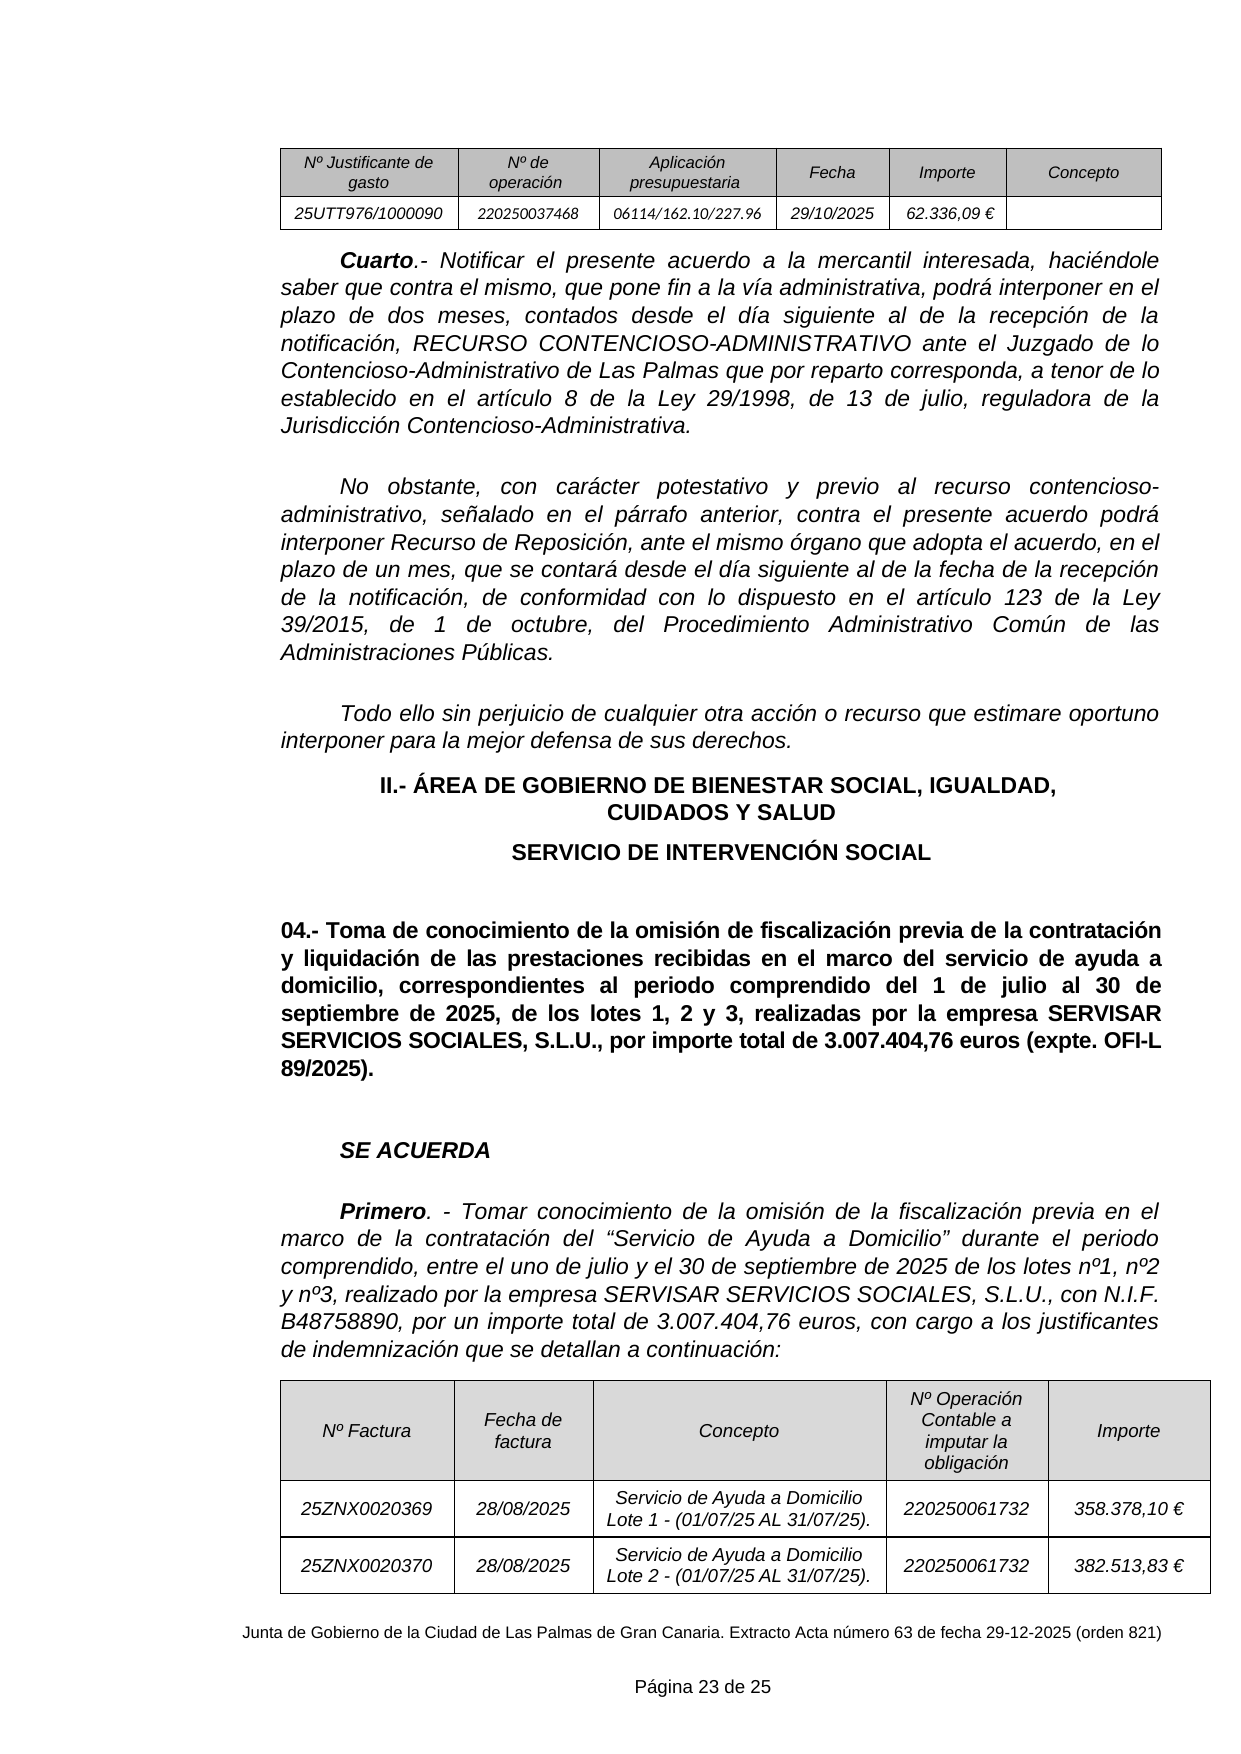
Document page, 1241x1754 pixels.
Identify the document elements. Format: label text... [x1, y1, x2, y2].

table_cell [1007, 197, 1161, 229]
text No obstante, con carácter potestativo y previo al recurso contencioso-administrativo, señalado en el párrafo anterior, contra el presente acuerdo podrá interponer Recurso de Reposición, ante el mismo órgano que adopta el acuerdo, en el plazo de un mes, que se contará desde el día siguiente al de la fecha de la recepción de la notificación, de conformidad con lo dispuesto en el artículo 123 de la Ley 39/2015, de 1 de octubre, del Procedimiento Administrativo Común de las Administraciones Públicas. [281, 473, 1162, 665]
table_cell 25ZNX0020369 [281, 1481, 454, 1536]
text Cuarto.- Notificar el presente acuerdo a la mercantil interesada, haciéndole saber que contra el mismo, que pone fin a la vía administrativa, podrá interponer en el plazo de dos meses, contados desde el día siguiente al de la recepción de la notificación, RECURSO CONTENCIOSO-ADMINISTRATIVO ante el Juzgado de lo Contencioso-Administrativo de Las Palmas que por reparto corresponda, a tenor de lo establecido en el artículo 8 de la Ley 29/1998, de 13 de julio, reguladora de la Jurisdicción Contencioso-Administrativa. [281, 247, 1162, 439]
text Primero. - Tomar conocimiento de la omisión de la fiscalización previa en el marco de la contratación del “Servicio de Ayuda a Domicilio” durante el periodo comprendido, entre el uno de julio y el 30 de septiembre de 2025 de los lotes nº1, nº2 y nº3, realizado por la empresa SERVISAR SERVICIOS SOCIALES, S.L.U., con N.I.F. B48758890, por un importe total de 3.007.404,76 euros, con cargo a los justificantes de indemnización que se detallan a continuación: [281, 1198, 1162, 1362]
table_cell Servicio de Ayuda a Domicilio Lote 2 - (01/07/25 AL 31/07/25). [594, 1538, 886, 1593]
table_cell 28/08/2025 [455, 1538, 593, 1593]
table_header Nº Justificante de gasto [281, 149, 458, 196]
text SERVICIO DE INTERVENCIÓN SOCIAL [281, 839, 1162, 866]
text II.- ÁREA DE GOBIERNO DE BIENESTAR SOCIAL, IGUALDAD, [281, 772, 1162, 798]
table_header Importe [1049, 1381, 1210, 1480]
table_header Nº Operación Contable a imputar la obligación [887, 1381, 1048, 1480]
table_header Fecha [777, 149, 889, 196]
table_header Nº Factura [281, 1381, 454, 1480]
table_header Importe [890, 149, 1006, 196]
table_cell 62.336,09 € [890, 197, 1006, 229]
table_cell Servicio de Ayuda a Domicilio Lote 1 - (01/07/25 AL 31/07/25). [594, 1481, 886, 1536]
table_cell 29/10/2025 [777, 197, 889, 229]
table_cell 06114/162.10/227.96 [600, 197, 776, 229]
table_header Aplicación presupuestaria [600, 149, 776, 196]
table_cell 358.378,10 € [1049, 1481, 1210, 1536]
table_header Concepto [1007, 149, 1161, 196]
text Todo ello sin perjuicio de cualquier otra acción o recurso que estimare oportuno interponer para la mejor defensa de sus derechos. [281, 700, 1162, 754]
text SE ACUERDA [281, 1137, 1162, 1163]
table_cell 382.513,83 € [1049, 1538, 1210, 1593]
table_header Concepto [594, 1381, 886, 1480]
table_cell 220250061732 [887, 1538, 1048, 1593]
text CUIDADOS Y SALUD [281, 799, 1162, 826]
table_header Nº de operación [459, 149, 599, 196]
table_cell 220250037468 [459, 197, 599, 229]
table_cell 25ZNX0020370 [281, 1538, 454, 1593]
table_cell 220250061732 [887, 1481, 1048, 1536]
table_cell 28/08/2025 [455, 1481, 593, 1536]
table_header Fecha de factura [455, 1381, 593, 1480]
table_cell 25UTT976/1000090 [281, 197, 458, 229]
text 04.- Toma de conocimiento de la omisión de fiscalización previa de la contratación y liquidación de las prestaciones recibidas en el marco del servicio de ayuda a domicilio, correspondientes al periodo comprendido del 1 de julio al 30 de septiembre de 2025, de los lotes 1, 2 y 3, realizadas por la empresa SERVISAR SERVICIOS SOCIALES, S.L.U., por importe total de 3.007.404,76 euros (expte. OFI-L 89/2025). [281, 917, 1162, 1081]
